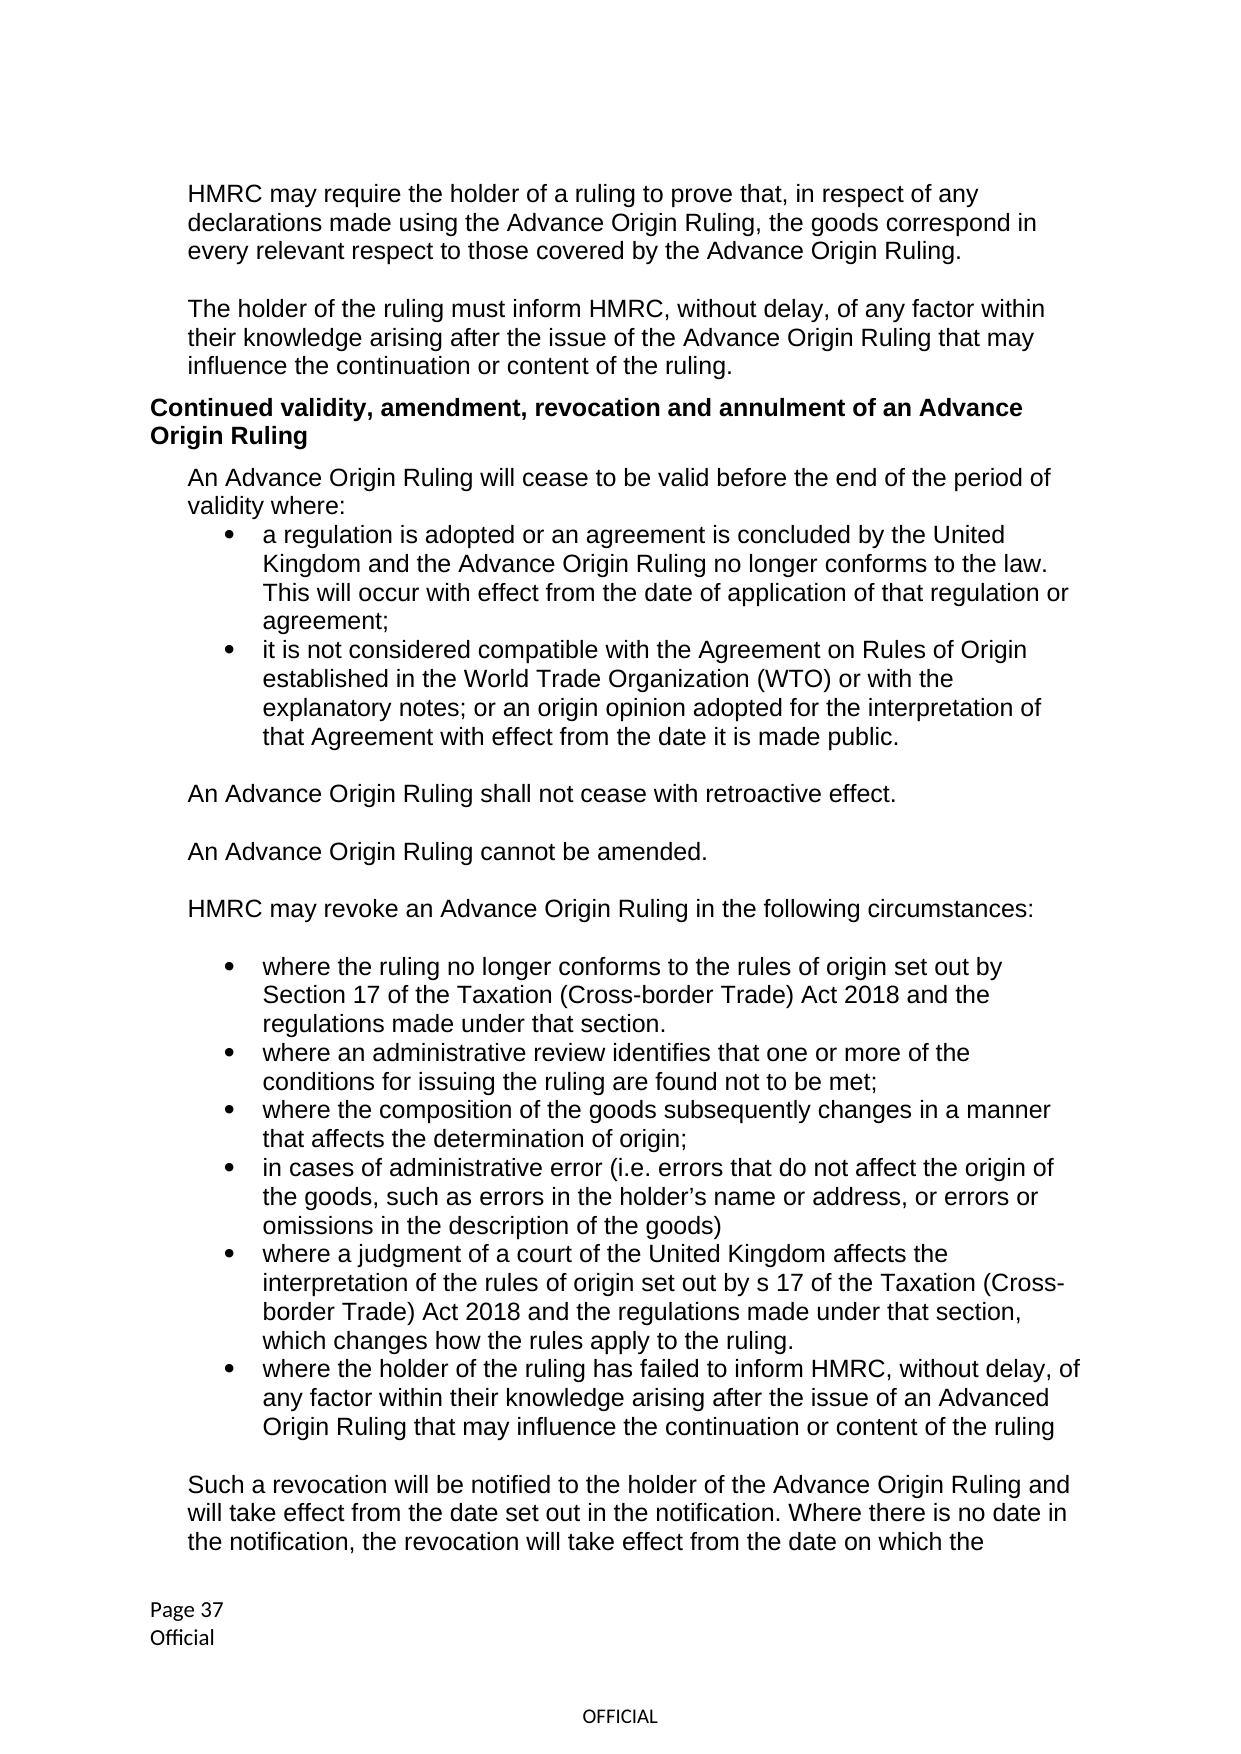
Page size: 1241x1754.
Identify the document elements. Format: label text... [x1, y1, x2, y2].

list in cases of administrative error (i.e. errors that do not affect the origin of the goods, such as errors in the holder’s name or address, or errors or omissions in the description of the goods) [225, 1153, 1090, 1239]
list it is not considered compatible with the Agreement on Rules of Origin established in the World Trade Organization (WTO) or with the explanatory notes; or an origin opinion adopted for the interpretation of that Agreement with effect from the date it is made public. [225, 635, 1090, 750]
subtitle Continued validity, amendment, revocation and annulment of an Advance Origin Ruling [150, 392, 1090, 450]
text The holder of the ruling must inform HMRC, without delay, of any factor within their knowledge arising after the issue of the Advance Origin Ruling that may influence the continuation or content of the ruling. [187, 294, 1090, 380]
text An Advance Origin Ruling will cease to be valid before the end of the period of validity where: [187, 462, 1090, 520]
text An Advance Origin Ruling cannot be amended. [150, 836, 1090, 865]
list where an administrative review identifies that one or more of the conditions for issuing the ruling are found not to be met; [225, 1038, 1090, 1095]
text HMRC may require the holder of a ruling to prove that, in respect of any declarations made using the Advance Origin Ruling, the goods correspond in every relevant respect to those covered by the Advance Origin Ruling. [187, 179, 1090, 265]
list where the ruling no longer conforms to the rules of origin set out by Section 17 of the Taxation (Cross-border Trade) Act 2018 and the regulations made under that section. [225, 951, 1090, 1038]
list a regulation is adopted or an agreement is concluded by the United Kingdom and the Advance Origin Ruling no longer conforms to the law. This will occur with effect from the date of application of that regulation or agreement; [225, 520, 1090, 635]
text HMRC may revoke an Advance Origin Ruling in the following circumstances: [187, 894, 1090, 923]
list where a judgment of a court of the United Kingdom affects the interpretation of the rules of origin set out by s 17 of the Taxation (Cross-border Trade) Act 2018 and the regulations made under that section, which changes how the rules apply to the ruling. [225, 1239, 1090, 1354]
text Such a revocation will be notified to the holder of the Advance Origin Ruling and will take effect from the date set out in the notification. Where there is no date in the notification, the revocation will take effect from the date on which the [187, 1469, 1090, 1556]
text An Advance Origin Ruling shall not cease with retroactive effect. [150, 779, 1090, 808]
list where the composition of the goods subsequently changes in a manner that affects the determination of origin; [225, 1095, 1090, 1153]
list where the holder of the ruling has failed to inform HMRC, without delay, of any factor within their knowledge arising after the issue of an Advanced Origin Ruling that may influence the continuation or content of the ruling [225, 1354, 1090, 1441]
